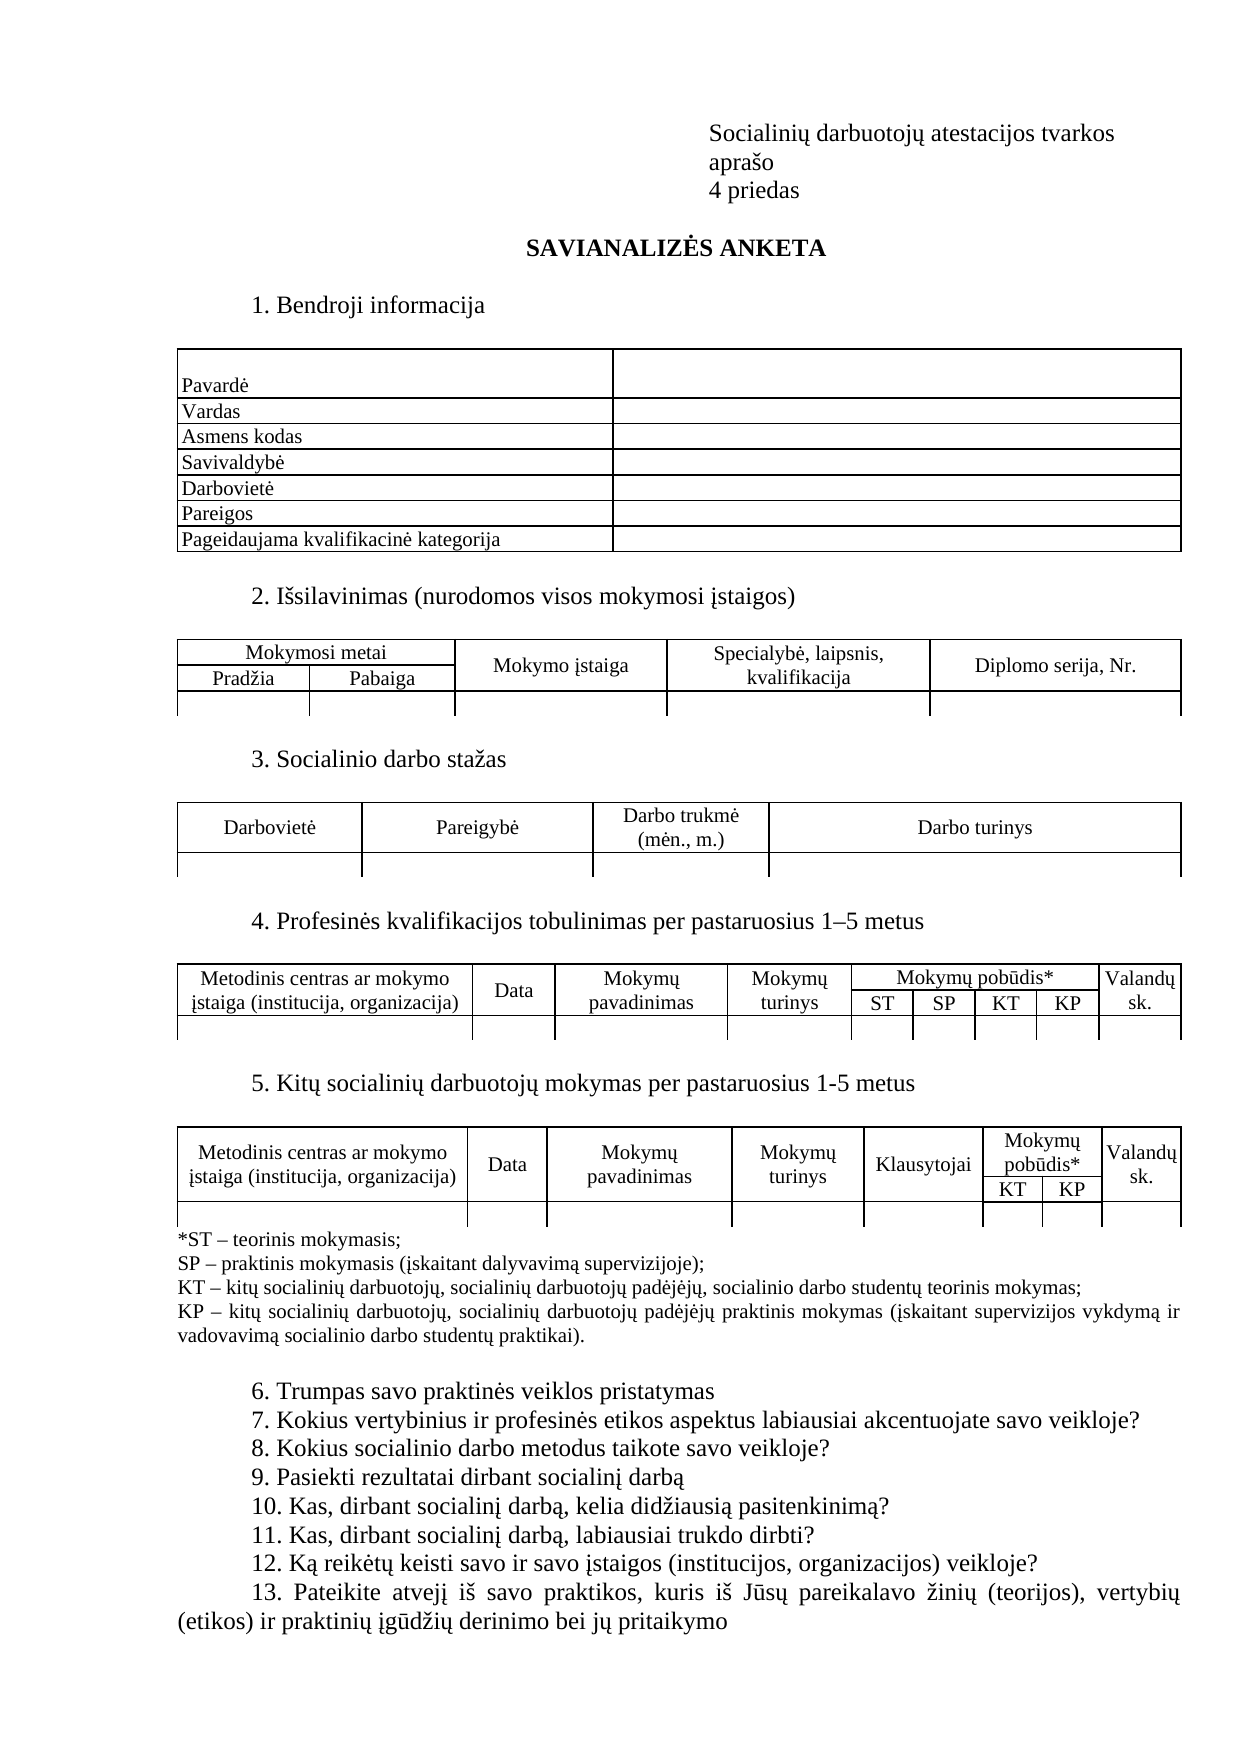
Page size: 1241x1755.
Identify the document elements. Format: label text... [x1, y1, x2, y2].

table_header Pareigybė [363, 803, 592, 851]
table_header Diplomo serija, Nr. [931, 640, 1180, 690]
text 6. Trumpas savo praktinės veiklos pristatymas [177, 1376, 1181, 1405]
table_cell [865, 1202, 982, 1227]
table_header Mokymo įstaiga [456, 640, 666, 690]
table_header Mokymų turinys [728, 965, 851, 1014]
text KP – kitų socialinių darbuotojų, socialinių darbuotojų padėjėjų praktinis mokymas (įskaitant supervizijos vykdymą ir vadovavimą socialinio darbo studentų praktikai). [177, 1299, 1181, 1347]
text aprašo [177, 147, 1181, 176]
text Socialinių darbuotojų atestacijos tvarkos [709, 118, 1181, 147]
table_cell [178, 1016, 472, 1040]
table_cell [1037, 1016, 1041, 1040]
table_cell ST [852, 991, 856, 1014]
table_cell [305, 692, 309, 716]
text *ST – teorinis mokymasis; [177, 1227, 1181, 1251]
text 3. Socialinio darbo stažas [177, 744, 1181, 773]
text 4. Profesinės kvalifikacijos tobulinimas per pastaruosius 1–5 metus [177, 906, 1181, 934]
table_header Pavardė [178, 350, 612, 397]
text 9. Pasiekti rezultatai dirbant socialinį darbą [177, 1462, 1181, 1491]
table_cell KP [1094, 991, 1098, 1014]
table_header Valandų sk. [1103, 1128, 1180, 1201]
text KT – kitų socialinių darbuotojų, socialinių darbuotojų padėjėjų, socialinio darbo studentų teorinis mokymas; [177, 1275, 1181, 1299]
table_cell KT [1032, 991, 1036, 1014]
table_cell [473, 1016, 554, 1040]
text 10. Kas, dirbant socialinį darbą, kelia didžiausią pasitenkinimą? [177, 1491, 1181, 1520]
table_cell [1094, 1016, 1098, 1040]
table_header Data [468, 1128, 546, 1201]
table_cell [1032, 1016, 1036, 1040]
table_header Metodinis centras ar mokymo įstaiga (institucija, organizacija) [178, 1128, 467, 1201]
table_cell [178, 1202, 467, 1227]
table_header Specialybė, laipsnis, kvalifikacija [668, 640, 929, 690]
table_cell [1103, 1202, 1180, 1227]
table_header Mokymų turinys [733, 1128, 863, 1201]
table_cell [468, 1202, 546, 1227]
table_header Darbovietė [178, 803, 361, 851]
text 2. Išsilavinimas (nurodomos visos mokymosi įstaigos) [177, 581, 1181, 610]
table_cell [556, 1016, 727, 1040]
table_cell [733, 1202, 863, 1227]
text SP – praktinis mokymasis (įskaitant dalyvavimą supervizijoje); [177, 1251, 1181, 1275]
table_cell KP [1037, 991, 1041, 1014]
table_header Mokymų pavadinimas [548, 1128, 731, 1201]
text SAVIANALIZĖS ANKETA [177, 233, 1181, 262]
table_cell [728, 1016, 851, 1040]
text 7. Kokius vertybinius ir profesinės etikos aspektus labiausiai akcentuojate savo veikloje? [177, 1405, 1181, 1433]
table_header Darbo turinys [770, 803, 1180, 851]
text 5. Kitų socialinių darbuotojų mokymas per pastaruosius 1-5 metus [177, 1068, 1181, 1097]
text 4 priedas [177, 176, 1181, 204]
table_header Valandų sk. [1100, 965, 1180, 1014]
text 13. Pateikite atvejį iš savo praktikos, kuris iš Jūsų pareikalavo žinių (teorijos), vertybių (etikos) ir praktinių įgūdžių derinimo bei jų pritaikymo [177, 1577, 1181, 1635]
table_header Metodinis centras ar mokymo įstaiga (institucija, organizacija) [178, 965, 472, 1014]
table_cell [1038, 1203, 1042, 1227]
table_header Data [473, 965, 554, 1014]
table_header Mokymų pavadinimas [556, 965, 727, 1014]
text 8. Kokius socialinio darbo metodus taikote savo veikloje? [177, 1433, 1181, 1462]
table_header Klausytojai [865, 1128, 982, 1201]
table_cell [548, 1202, 731, 1227]
text 12. Ką reikėtų keisti savo ir savo įstaigos (institucijos, organizacijos) veikloje? [177, 1548, 1181, 1577]
text 11. Kas, dirbant socialinį darbą, labiausiai trukdo dirbti? [177, 1520, 1181, 1548]
table_header [614, 350, 1180, 397]
table_cell [852, 1016, 856, 1040]
text 1. Bendroji informacija [177, 291, 1181, 319]
table_cell KT [1038, 1177, 1042, 1201]
